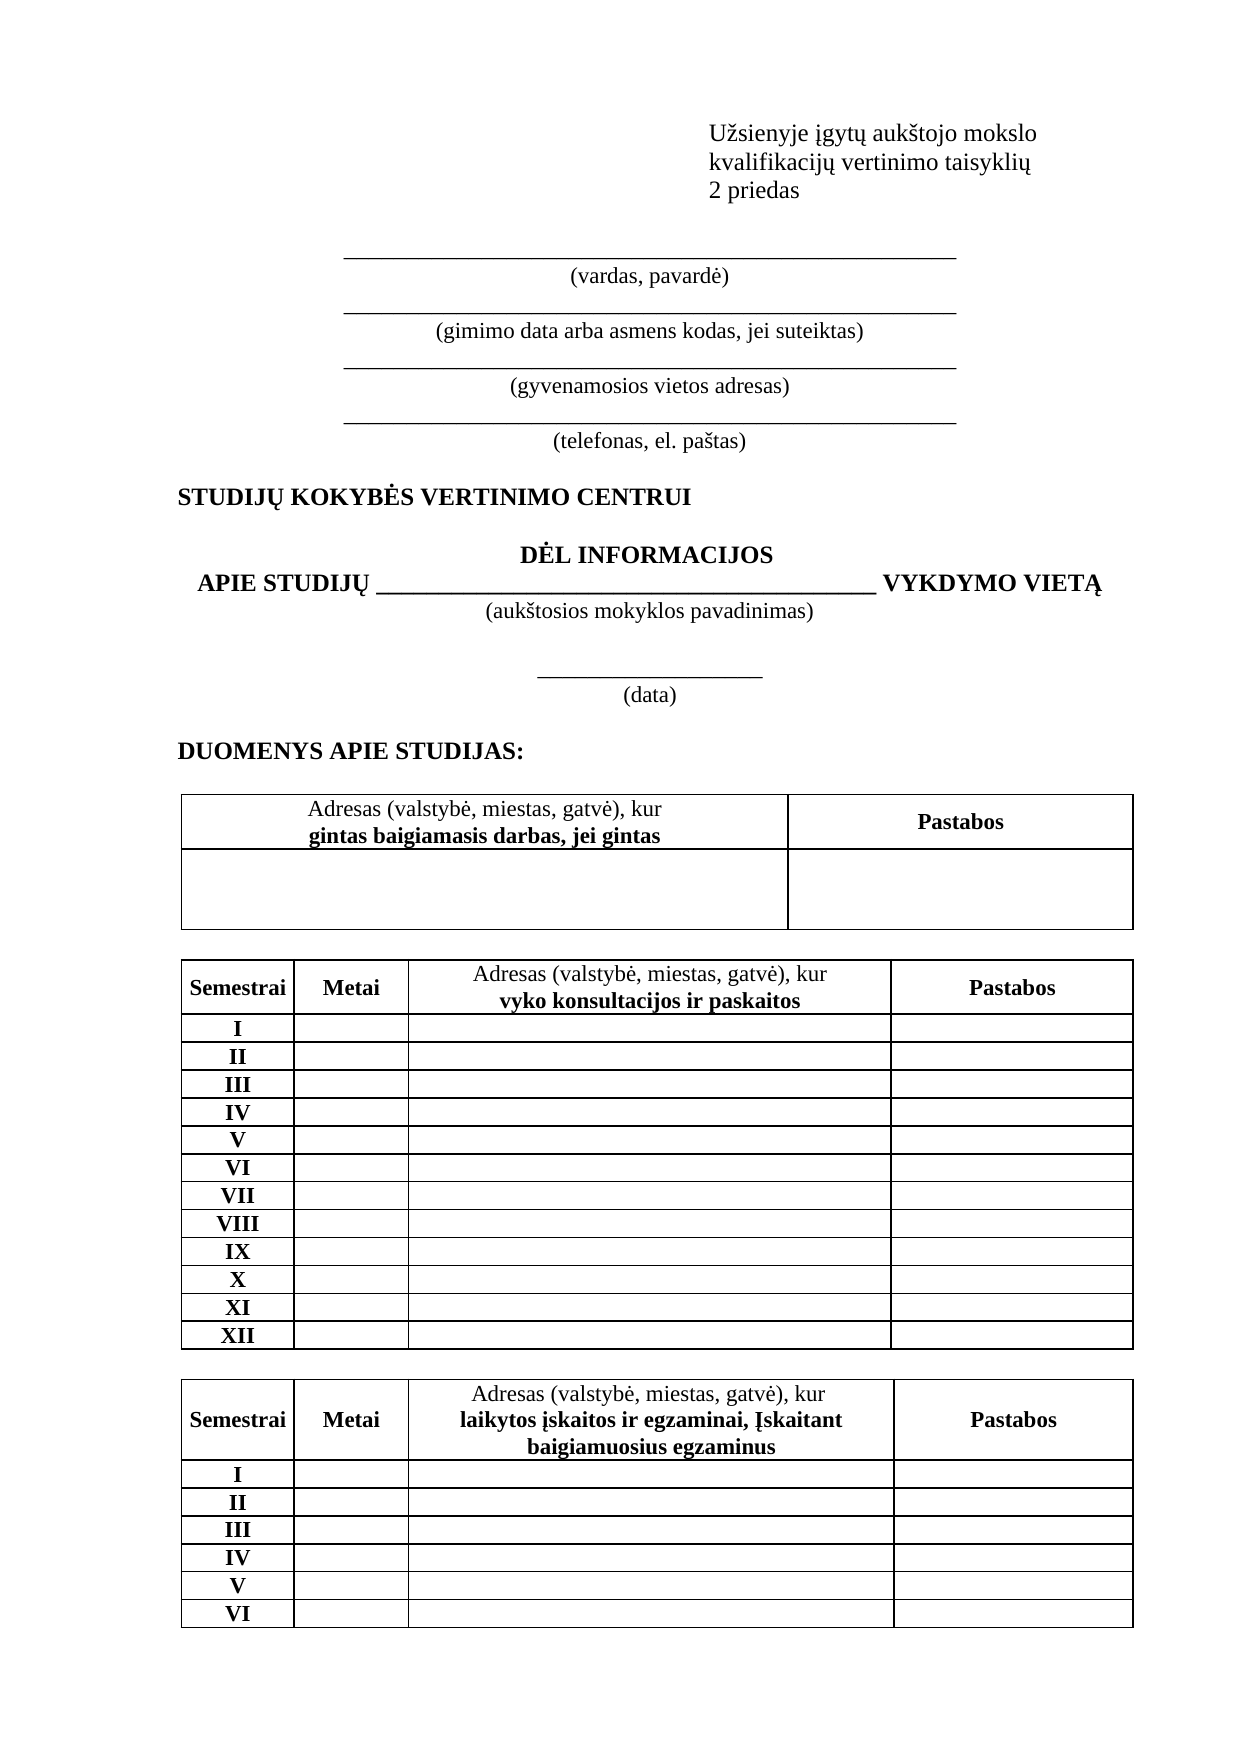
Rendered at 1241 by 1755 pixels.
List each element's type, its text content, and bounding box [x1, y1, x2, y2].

table_cell IV [182, 1545, 293, 1571]
table_cell VI [182, 1155, 293, 1181]
text (gyvenamosios vietos adresas) [177, 372, 1122, 398]
table_cell III [182, 1071, 293, 1097]
table_cell [295, 1294, 408, 1320]
table_cell [409, 1071, 890, 1097]
table_cell [409, 1517, 893, 1543]
table_header Metai [295, 961, 408, 1013]
table_cell [295, 1266, 408, 1292]
table_cell [892, 1071, 1132, 1097]
text __________________ [177, 652, 1122, 681]
table_cell [892, 1099, 1132, 1125]
table_cell [892, 1182, 1132, 1209]
table_cell [409, 1155, 890, 1181]
table_cell [892, 1266, 1132, 1292]
table_cell [295, 1238, 408, 1264]
table_cell [409, 1127, 890, 1153]
text APIE STUDIJŲ ________________________________________ VYKDYMO VIETĄ [177, 568, 1122, 597]
text (data) [177, 681, 1122, 707]
table_cell I [182, 1015, 293, 1041]
text (gimimo data arba asmens kodas, jei suteiktas) [177, 317, 1122, 343]
table_cell [895, 1545, 1132, 1571]
table_cell [409, 1043, 890, 1069]
text (aukštosios mokyklos pavadinimas) [177, 597, 1122, 624]
table_cell [295, 1071, 408, 1097]
table_cell [295, 1210, 408, 1237]
table_cell [409, 1210, 890, 1237]
table_cell [182, 850, 787, 929]
table_cell [895, 1489, 1132, 1515]
table_cell [409, 1600, 893, 1627]
table_cell [895, 1600, 1132, 1627]
table_cell V [182, 1572, 293, 1599]
table_cell VIII [182, 1210, 293, 1237]
table_cell [409, 1572, 893, 1599]
table_cell [295, 1043, 408, 1069]
table_cell [895, 1461, 1132, 1487]
text (vardas, pavardė) [177, 262, 1122, 288]
table_header Metai [295, 1380, 408, 1459]
table_cell [295, 1489, 408, 1515]
table_cell [295, 1545, 408, 1571]
table_cell [892, 1043, 1132, 1069]
table_cell [295, 1600, 408, 1627]
table_cell XII [182, 1322, 293, 1348]
table_cell [295, 1182, 408, 1209]
table_header Pastabos [895, 1380, 1132, 1459]
table_cell [409, 1099, 890, 1125]
table_cell III [182, 1517, 293, 1543]
table_cell [295, 1127, 408, 1153]
table_cell [895, 1517, 1132, 1543]
table_header Adresas (valstybė, miestas, gatvė), kur laikytos įskaitos ir egzaminai, Įskaitant baigiamuosius egzaminus [409, 1380, 893, 1459]
text (telefonas, el. paštas) [177, 427, 1122, 453]
text _________________________________________________ [177, 343, 1122, 372]
table_header Semestrai [182, 1380, 293, 1459]
table_cell [409, 1266, 890, 1292]
table_cell [892, 1322, 1132, 1348]
table_cell [295, 1099, 408, 1125]
text DUOMENYS APIE STUDIJAS: [177, 736, 1122, 765]
table_cell II [182, 1489, 293, 1515]
table_cell [892, 1210, 1132, 1237]
table_cell IX [182, 1238, 293, 1264]
table_cell [295, 1572, 408, 1599]
table_header Pastabos [892, 961, 1132, 1013]
table_cell [892, 1015, 1132, 1041]
text kvalifikacijų vertinimo taisyklių [177, 147, 1122, 176]
text 2 priedas [177, 176, 1122, 204]
table_cell [409, 1545, 893, 1571]
table_cell [892, 1294, 1132, 1320]
table_cell [295, 1461, 408, 1487]
text _________________________________________________ [177, 288, 1122, 317]
text _________________________________________________ [177, 398, 1122, 427]
table_cell [295, 1155, 408, 1181]
table_cell [892, 1238, 1132, 1264]
table_cell [789, 850, 1132, 929]
table_cell [892, 1155, 1132, 1181]
table_cell I [182, 1461, 293, 1487]
table_cell [295, 1322, 408, 1348]
text _________________________________________________ [177, 233, 1122, 262]
table_header Adresas (valstybė, miestas, gatvė), kur gintas baigiamasis darbas, jei gintas [182, 795, 787, 848]
table_cell [295, 1015, 408, 1041]
table_cell V [182, 1127, 293, 1153]
table_cell VI [182, 1600, 293, 1627]
table_cell [895, 1572, 1132, 1599]
table_header Pastabos [789, 795, 1132, 848]
table_cell [295, 1517, 408, 1543]
table_cell [892, 1127, 1132, 1153]
table_cell X [182, 1266, 293, 1292]
table_cell [409, 1461, 893, 1487]
table_cell [409, 1238, 890, 1264]
table_cell [409, 1294, 890, 1320]
table_cell [409, 1015, 890, 1041]
table_header Semestrai [182, 961, 293, 1013]
table_cell [409, 1182, 890, 1209]
table_cell II [182, 1043, 293, 1069]
table_cell VII [182, 1182, 293, 1209]
text STUDIJŲ KOKYBĖS VERTINIMO CENTRUI [177, 482, 1122, 511]
table_cell [409, 1322, 890, 1348]
table_cell [409, 1489, 893, 1515]
text DĖL INFORMACIJOS [177, 540, 1122, 568]
table_header Adresas (valstybė, miestas, gatvė), kur vyko konsultacijos ir paskaitos [409, 961, 890, 1013]
text Užsienyje įgytų aukštojo mokslo [702, 118, 1122, 147]
table_cell IV [182, 1099, 293, 1125]
table_cell XI [182, 1294, 293, 1320]
